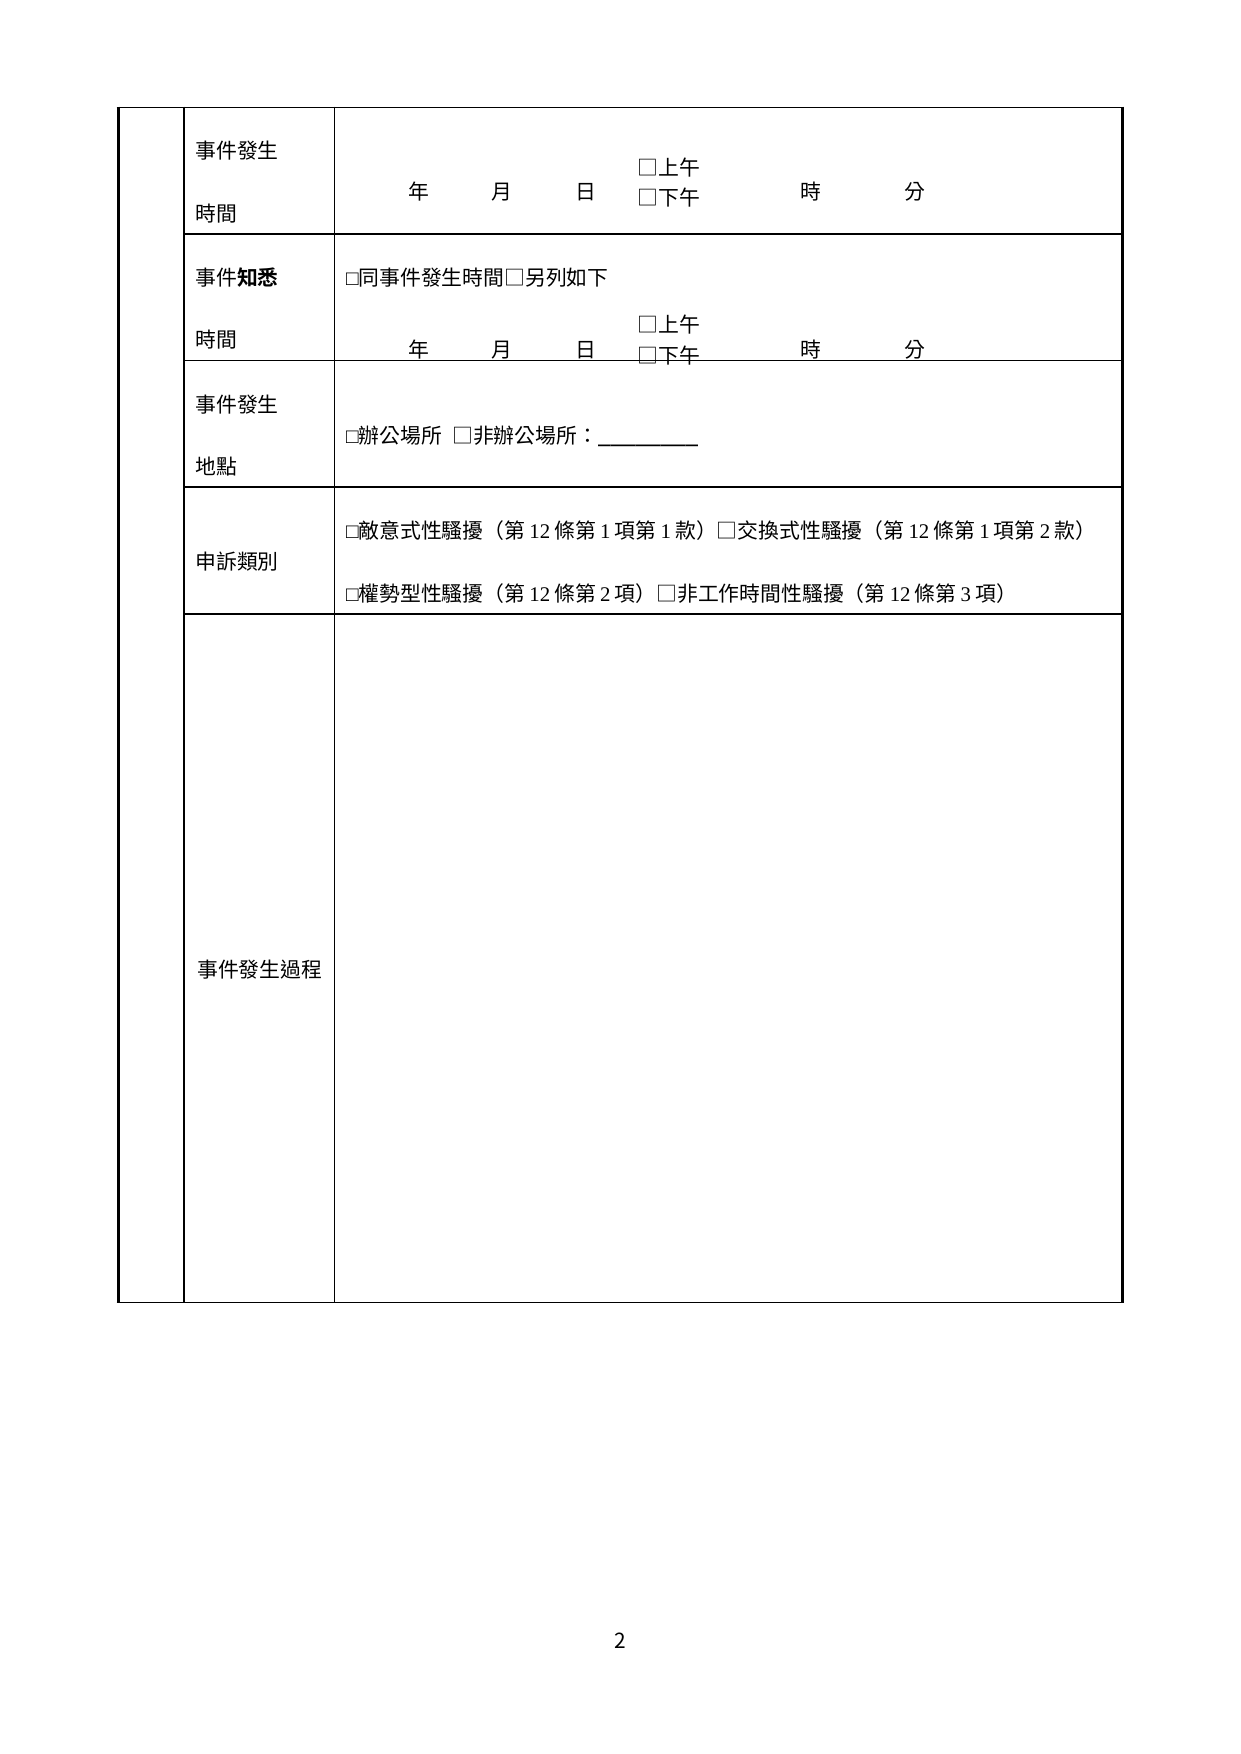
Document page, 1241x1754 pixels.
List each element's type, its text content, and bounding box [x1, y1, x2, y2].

table_cell 事件發生 時間 [185, 108, 334, 233]
table_cell □辦公場所 □非辦公場所：________ [335, 361, 1121, 486]
table_cell 事件發生過程 [185, 615, 334, 1302]
table_cell 事件發生 地點 [185, 361, 334, 486]
table_cell □同事件發生時間□另列如下 年 月 日 □上午□下午 時 分 [335, 235, 1121, 360]
table_cell □敵意式性騷擾（第12條第1項第1款）□交換式性騷擾（第12條第1項第2款） □權勢型性騷擾（第12條第2項）□非工作時間性騷擾（第12條第3項） [335, 488, 1121, 613]
table_cell 申訴事實內容 [120, 108, 183, 1302]
table_cell [335, 615, 1121, 1302]
table_cell 年 月 日 □上午□下午 時 分 [335, 108, 1121, 233]
table_cell 申訴類別 [185, 488, 334, 613]
table_cell 事件知悉 時間 [185, 235, 334, 360]
